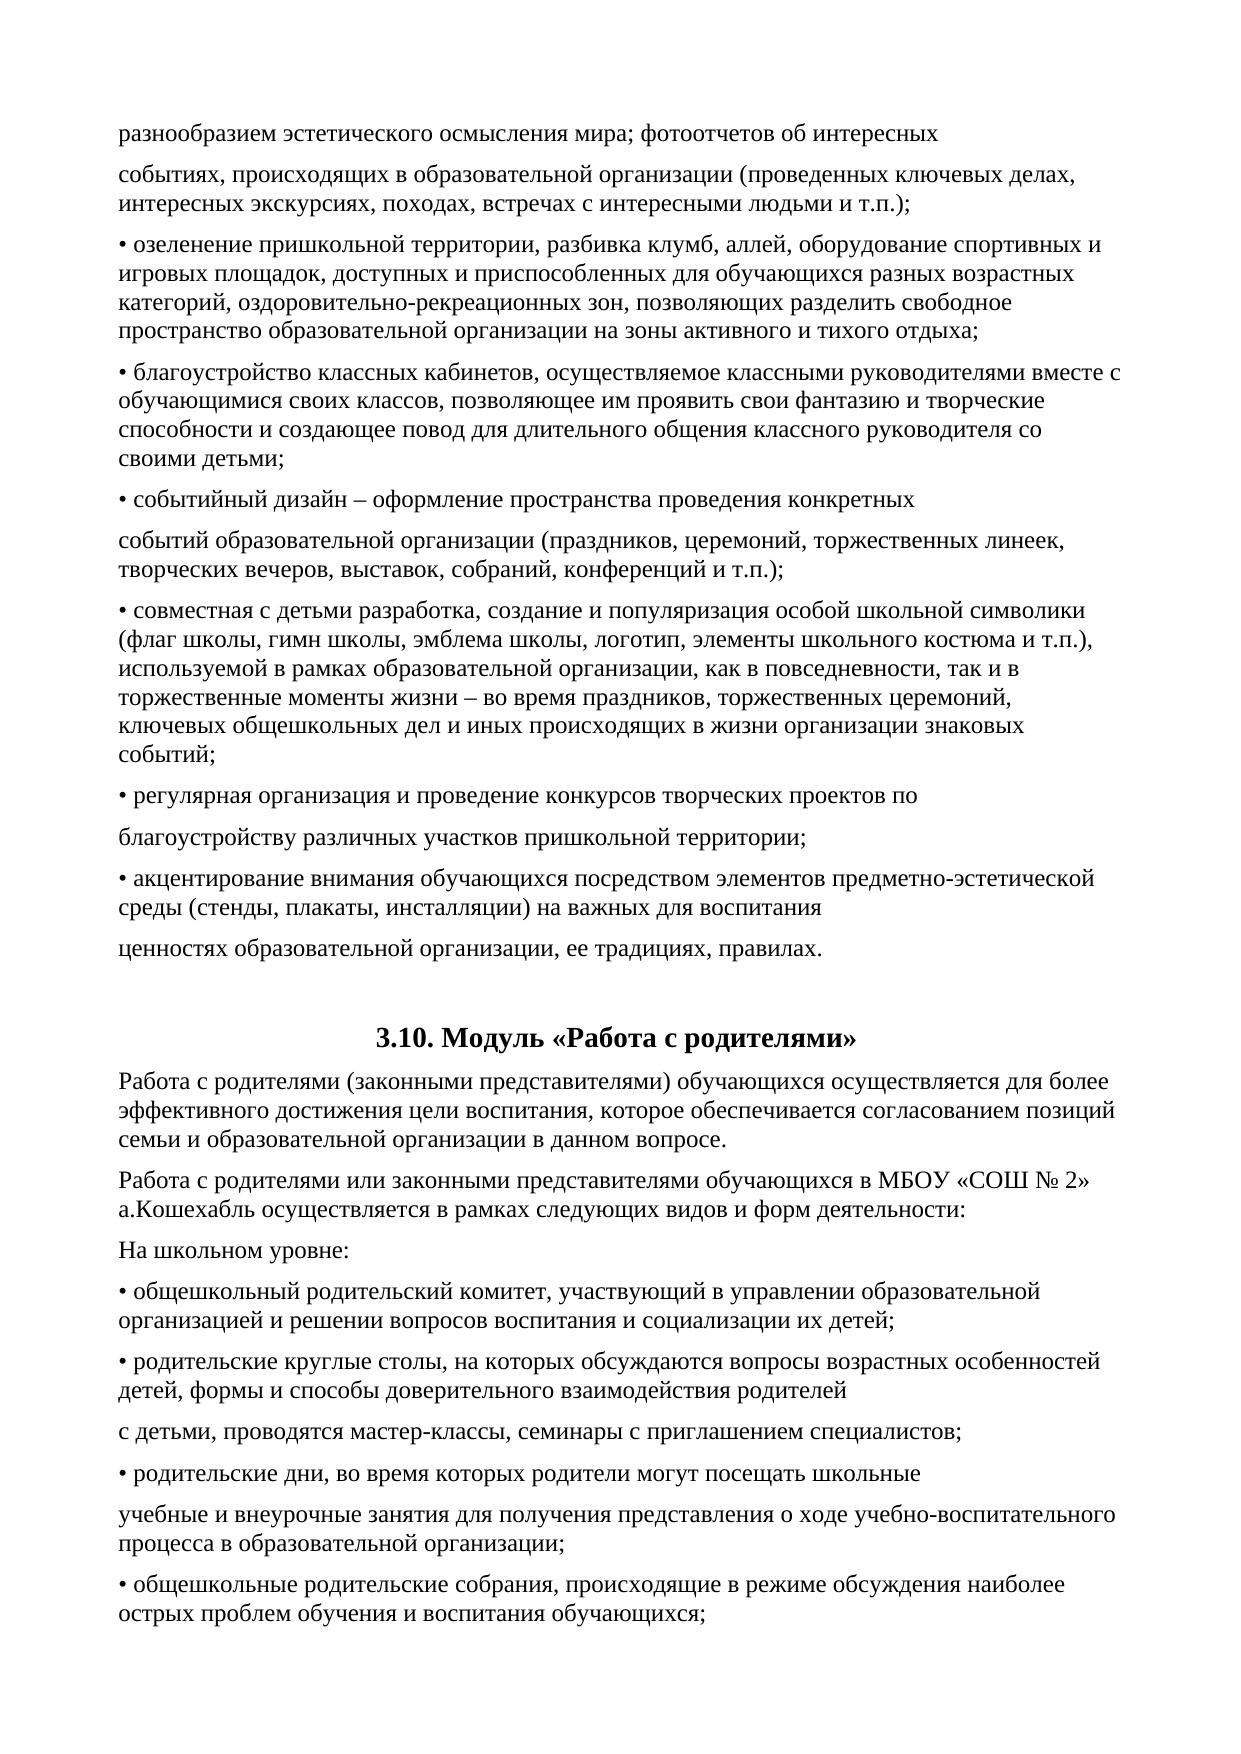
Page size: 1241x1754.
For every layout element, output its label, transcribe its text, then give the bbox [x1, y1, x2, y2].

text событиях, происходящих в образовательной организации (проведенных ключевых делах, интересных экскурсиях, походах, встречах с интересными людьми и т.п.); [118, 159, 1122, 217]
text На школьном уровне: [118, 1235, 1122, 1264]
text Работа с родителями (законными представителями) обучающихся осуществляется для более эффективного достижения цели воспитания, которое обеспечивается согласованием позиций семьи и образовательной организации в данном вопросе. [118, 1066, 1122, 1153]
text учебные и внеурочные занятия для получения представления о ходе учебно-воспитательного процесса в образовательной организации; [118, 1499, 1122, 1556]
text с детьми, проводятся мастер-классы, семинары с приглашением специалистов; [118, 1416, 1122, 1445]
text благоустройству различных участков пришкольной территории; [118, 822, 1122, 851]
text ценностях образовательной организации, ее традициях, правилах. [118, 933, 1122, 962]
text • совместная с детьми разработка, создание и популяризация особой школьной символики (флаг школы, гимн школы, эмблема школы, логотип, элементы школьного костюма и т.п.), используемой в рамках образовательной организации, как в повседневности, так и в торжественные моменты жизни – во время праздников, торжественных церемоний, ключевых общешкольных дел и иных происходящих в жизни организации знаковых событий; [118, 596, 1122, 768]
text • родительские дни, во время которых родители могут посещать школьные [118, 1458, 1122, 1486]
text • общешкольные родительские собрания, происходящие в режиме обсуждения наиболее острых проблем обучения и воспитания обучающихся; [118, 1569, 1122, 1626]
text • событийный дизайн – оформление пространства проведения конкретных [118, 484, 1122, 513]
text • родительские круглые столы, на которых обсуждаются вопросы возрастных особенностей детей, формы и способы доверительного взаимодействия родителей [118, 1346, 1122, 1404]
text • акцентирование внимания обучающихся посредством элементов предметно-эстетической среды (стенды, плакаты, инсталляции) на важных для воспитания [118, 863, 1122, 921]
text • озеленение пришкольной территории, разбивка клумб, аллей, оборудование спортивных и игровых площадок, доступных и приспособленных для обучающихся разных возрастных категорий, оздоровительно-рекреационных зон, позволяющих разделить свободное пространство образовательной организации на зоны активного и тихого отдыха; [118, 229, 1122, 344]
text • общешкольный родительский комитет, участвующий в управлении образовательной организацией и решении вопросов воспитания и социализации их детей; [118, 1276, 1122, 1334]
text • благоустройство классных кабинетов, осуществляемое классными руководителями вместе с обучающимися своих классов, позволяющее им проявить свои фантазию и творческие способности и создающее повод для длительного общения классного руководителя со своими детьми; [118, 357, 1122, 472]
text • регулярная организация и проведение конкурсов творческих проектов по [118, 781, 1122, 809]
text событий образовательной организации (праздников, церемоний, торжественных линеек, творческих вечеров, выставок, собраний, конференций и т.п.); [118, 526, 1122, 583]
text разнообразием эстетического осмысления мира; фотоотчетов об интересных [118, 118, 1122, 147]
text Работа с родителями или законными представителями обучающихся в МБОУ «СОШ № 2» а.Кошехабль осуществляется в рамках следующих видов и форм деятельности: [118, 1165, 1122, 1223]
text 3.10. Модуль «Работа с родителями» [118, 1020, 1122, 1054]
